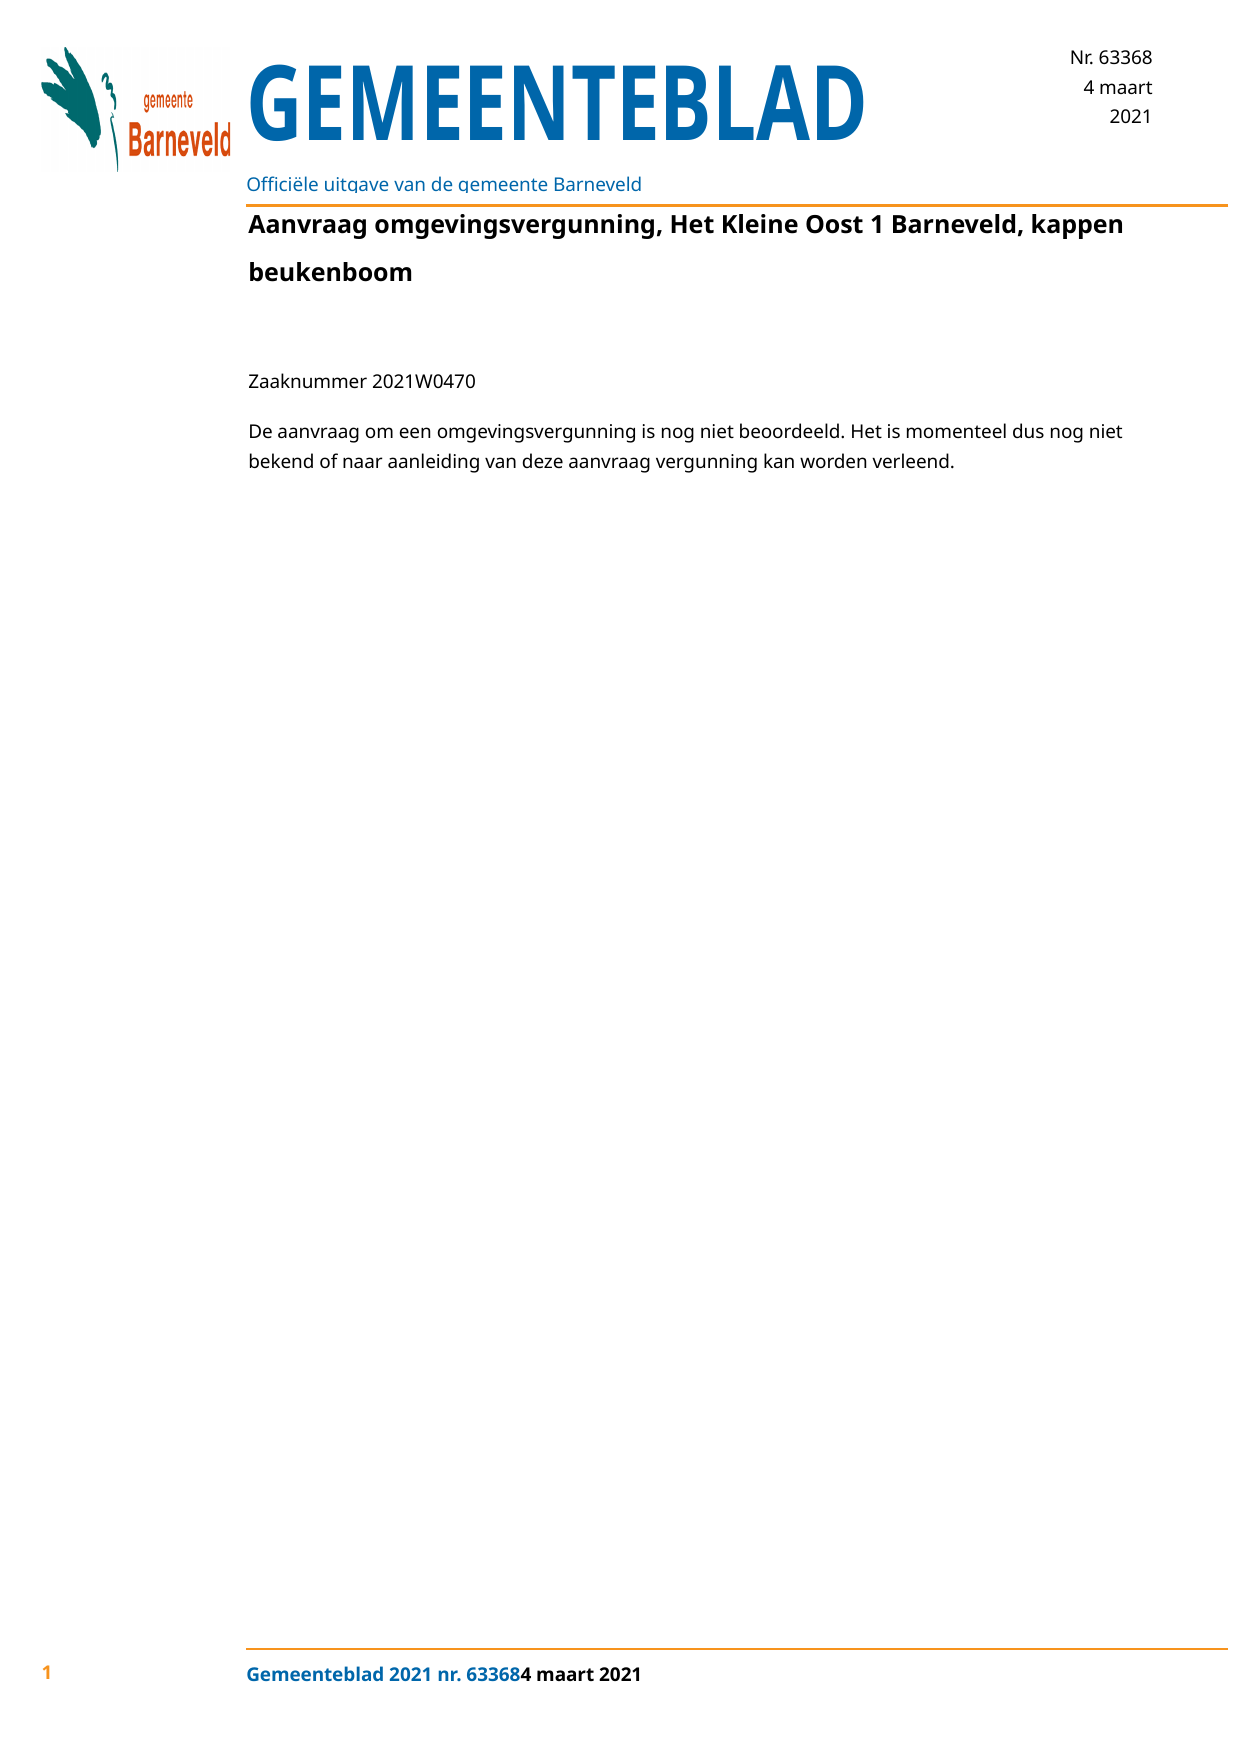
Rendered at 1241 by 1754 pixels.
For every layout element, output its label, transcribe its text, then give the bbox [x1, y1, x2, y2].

text De aanvraag om een omgevingsvergunning is nog niet beoordeeld. Het is momenteel dus nog niet bekend of naar aanleiding van deze aanvraag vergunning kan worden verleend. [248, 419, 1152, 474]
picture [41, 47, 231, 172]
text Zaaknummer 2021W0470 [248, 368, 1152, 394]
text Aanvraag omgevingsvergunning, Het Kleine Oost 1 Barneveld, kappen beukenboom [248, 207, 1152, 288]
